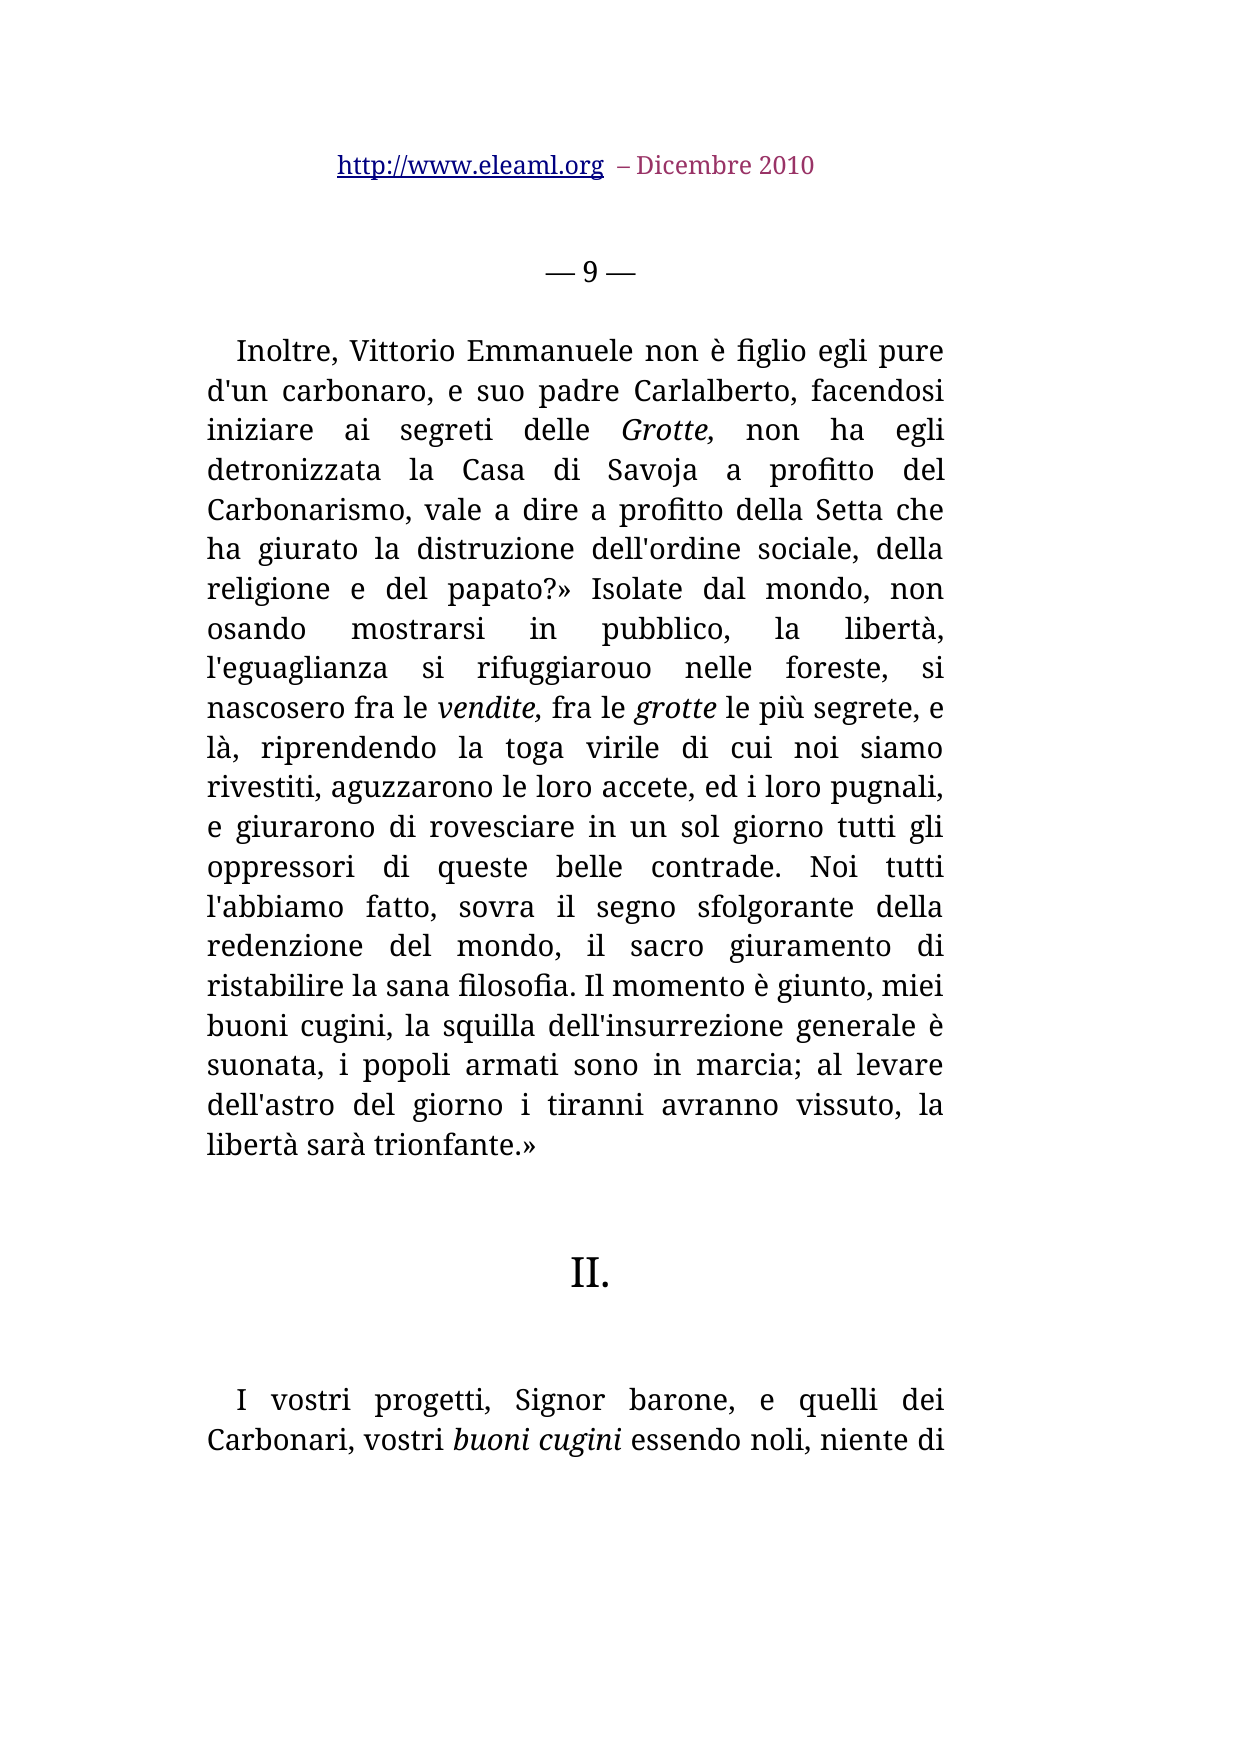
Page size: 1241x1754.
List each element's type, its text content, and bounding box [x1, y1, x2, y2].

text II. [207, 1243, 945, 1300]
text — 9 — [207, 251, 945, 291]
text I vostri progetti, Signor barone, e quelli dei Carbonari, vostri buoni cugini essendo noli, niente di [207, 1379, 945, 1458]
text Inoltre, Vittorio Emmanuele non è figlio egli pure d'un carbonaro, e suo padre Carlalberto, facendosi iniziare ai segreti delle Grotte, non ha egli detronizzata la Casa di Savoja a profitto del Carbonarismo, vale a dire a profitto della Setta che ha giurato la distruzione dell'ordine sociale, della religione e del papato?» Isolate dal mondo, non osando mostrarsi in pubblico, la libertà, l'eguaglianza si rifuggiarouo nelle foreste, si nascosero fra le vendite, fra le grotte le più segrete, e là, riprendendo la toga virile di cui noi siamo rivestiti, aguzzarono le loro accete, ed i loro pugnali, e giurarono di rovesciare in un sol giorno tutti gli oppressori di queste belle contrade. Noi tutti l'abbiamo fatto, sovra il segno sfolgorante della redenzione del mondo, il sacro giuramento di ristabilire la sana filosofia. Il momento è giunto, miei buoni cugini, la squilla dell'insurrezione generale è suonata, i popoli armati sono in marcia; al levare dell'astro del giorno i tiranni avranno vissuto, la libertà sarà trionfante.» [207, 330, 945, 1164]
